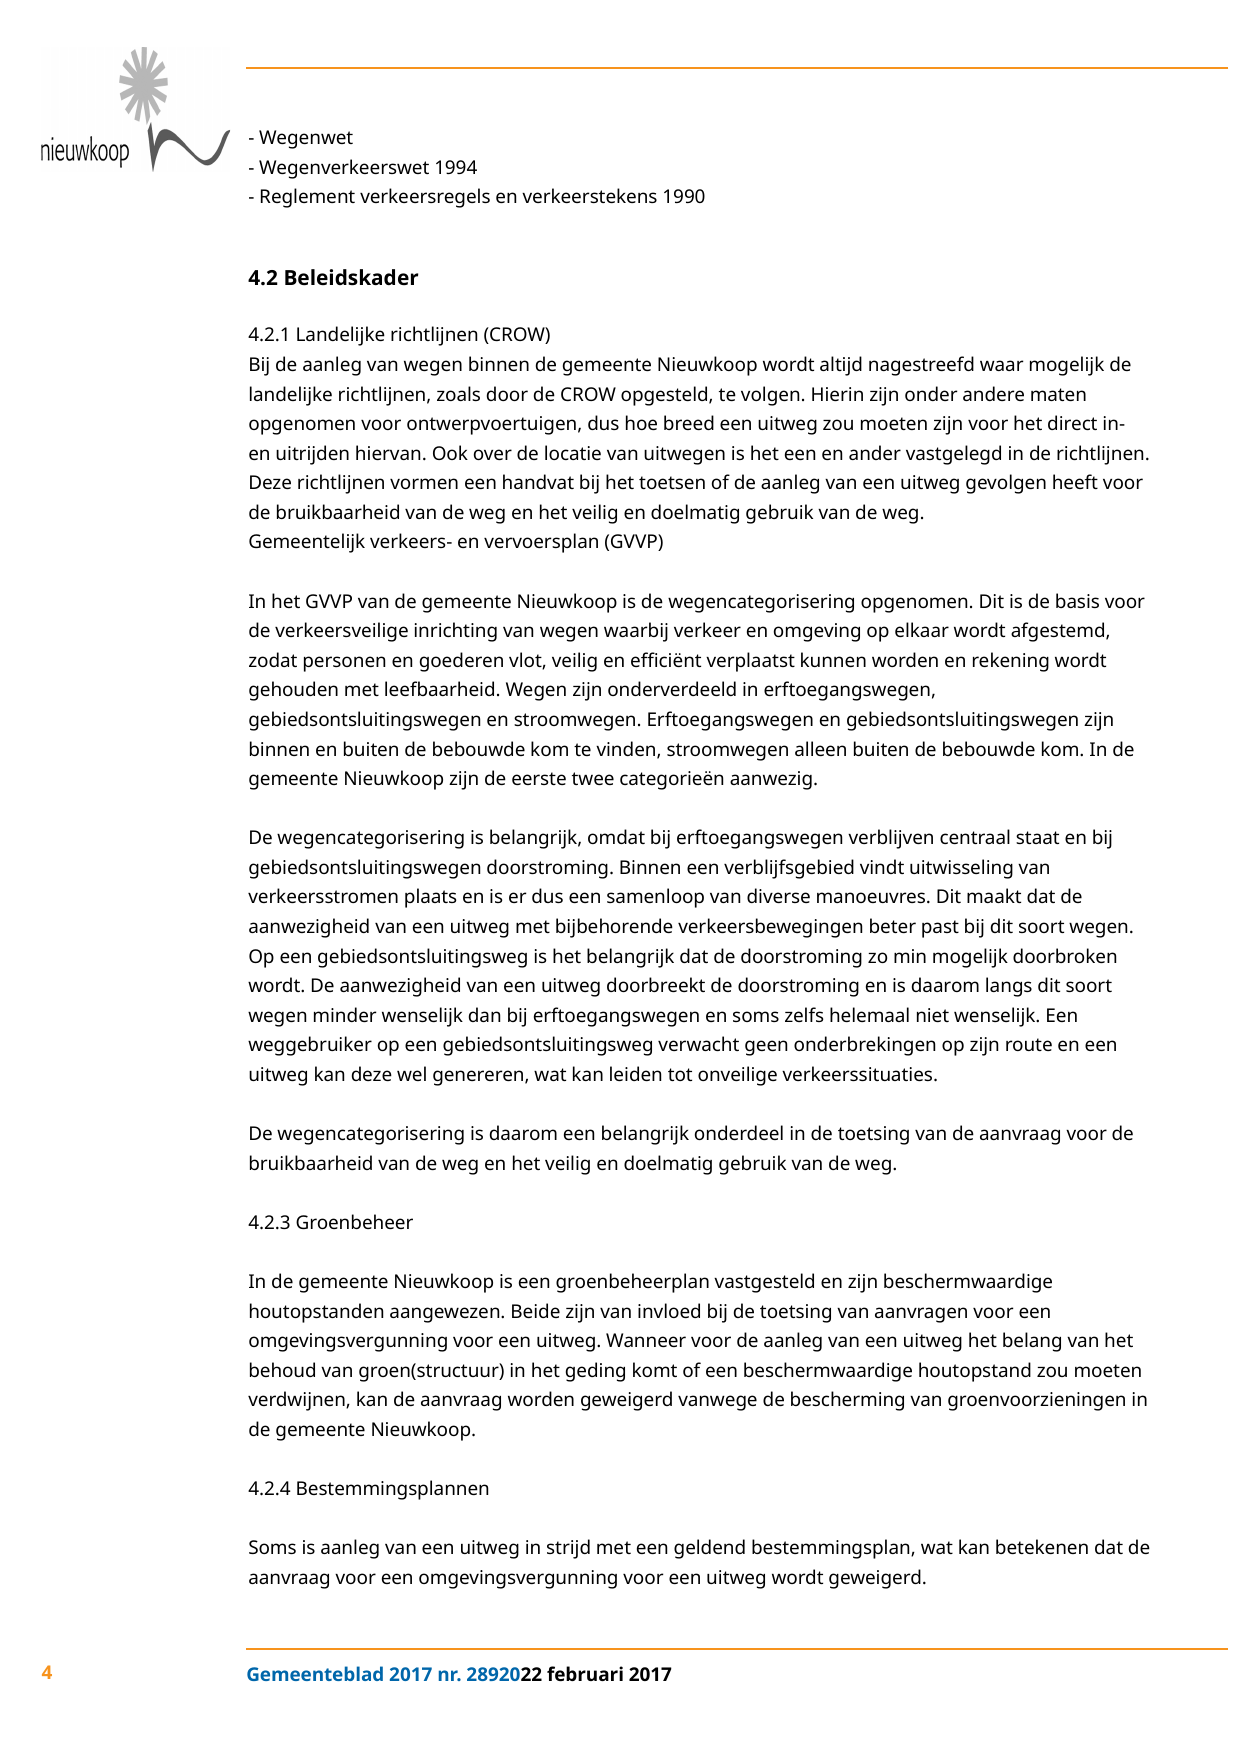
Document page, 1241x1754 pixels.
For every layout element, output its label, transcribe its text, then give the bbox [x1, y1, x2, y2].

text 4.2.1 Landelijke richtlijnen (CROW) [248, 322, 1152, 347]
text Gemeentelijk verkeers- en vervoersplan (GVVP) [248, 529, 1152, 554]
text Bij de aanleg van wegen binnen de gemeente Nieuwkoop wordt altijd nagestreefd waar mogelijk de landelijke richtlijnen, zoals door de CROW opgesteld, te volgen. Hierin zijn onder andere maten opgenomen voor ontwerpvoertuigen, dus hoe breed een uitweg zou moeten zijn voor het direct in- en uitrijden hiervan. Ook over de locatie van uitwegen is het een en ander vastgelegd in de richtlijnen. Deze richtlijnen vormen een handvat bij het toetsen of de aanleg van een uitweg gevolgen heeft voor de bruikbaarheid van de weg en het veilig en doelmatig gebruik van de weg. [248, 351, 1152, 525]
text - Wegenwet [248, 124, 1152, 150]
text 4.2.3 Groenbeheer [248, 1209, 1152, 1235]
text - Wegenverkeerswet 1994 [248, 154, 1152, 180]
text De wegencategorisering is belangrijk, omdat bij erftoegangswegen verblijven centraal staat en bij gebiedsontsluitingswegen doorstroming. Binnen een verblijfsgebied vindt uitwisseling van verkeersstromen plaats en is er dus een samenloop van diverse manoeuvres. Dit maakt dat de aanwezigheid van een uitweg met bijbehorende verkeersbewegingen beter past bij dit soort wegen. Op een gebiedsontsluitingsweg is het belangrijk dat de doorstroming zo min mogelijk doorbroken wordt. De aanwezigheid van een uitweg doorbreekt de doorstroming en is daarom langs dit soort wegen minder wenselijk dan bij erftoegangswegen en soms zelfs helemaal niet wenselijk. Een weggebruiker op een gebiedsontsluitingsweg verwacht geen onderbrekingen op zijn route en een uitweg kan deze wel genereren, wat kan leiden tot onveilige verkeerssituaties. [248, 824, 1152, 1087]
text De wegencategorisering is daarom een belangrijk onderdeel in de toetsing van de aanvraag voor de bruikbaarheid van de weg en het veilig en doelmatig gebruik van de weg. [248, 1120, 1152, 1176]
text - Reglement verkeersregels en verkeerstekens 1990 [248, 183, 1152, 209]
text Soms is aanleg van een uitweg in strijd met een geldend bestemmingsplan, wat kan betekenen dat de aanvraag voor een omgevingsvergunning voor een uitweg wordt geweigerd. [248, 1534, 1152, 1590]
text In de gemeente Nieuwkoop is een groenbeheerplan vastgesteld en zijn beschermwaardige houtopstanden aangewezen. Beide zijn van invloed bij de toetsing van aanvragen voor een omgevingsvergunning voor een uitweg. Wanneer voor de aanleg van een uitweg het belang van het behoud van groen(structuur) in het geding komt of een beschermwaardige houtopstand zou moeten verdwijnen, kan de aanvraag worden geweigerd vanwege de bescherming van groenvoorzieningen in de gemeente Nieuwkoop. [248, 1268, 1152, 1442]
text In het GVVP van de gemeente Nieuwkoop is de wegencategorisering opgenomen. Dit is de basis voor de verkeersveilige inrichting van wegen waarbij verkeer en omgeving op elkaar wordt afgestemd, zodat personen en goederen vlot, veilig en efficiënt verplaatst kunnen worden en rekening wordt gehouden met leefbaarheid. Wegen zijn onderverdeeld in erftoegangswegen, gebiedsontsluitingswegen en stroomwegen. Erftoegangswegen en gebiedsontsluitingswegen zijn binnen en buiten de bebouwde kom te vinden, stroomwegen alleen buiten de bebouwde kom. In de gemeente Nieuwkoop zijn de eerste twee categorieën aanwezig. [248, 588, 1152, 791]
text 4.2 Beleidskader [248, 263, 1152, 292]
picture [41, 47, 231, 172]
text 4.2.4 Bestemmingsplannen [248, 1475, 1152, 1501]
